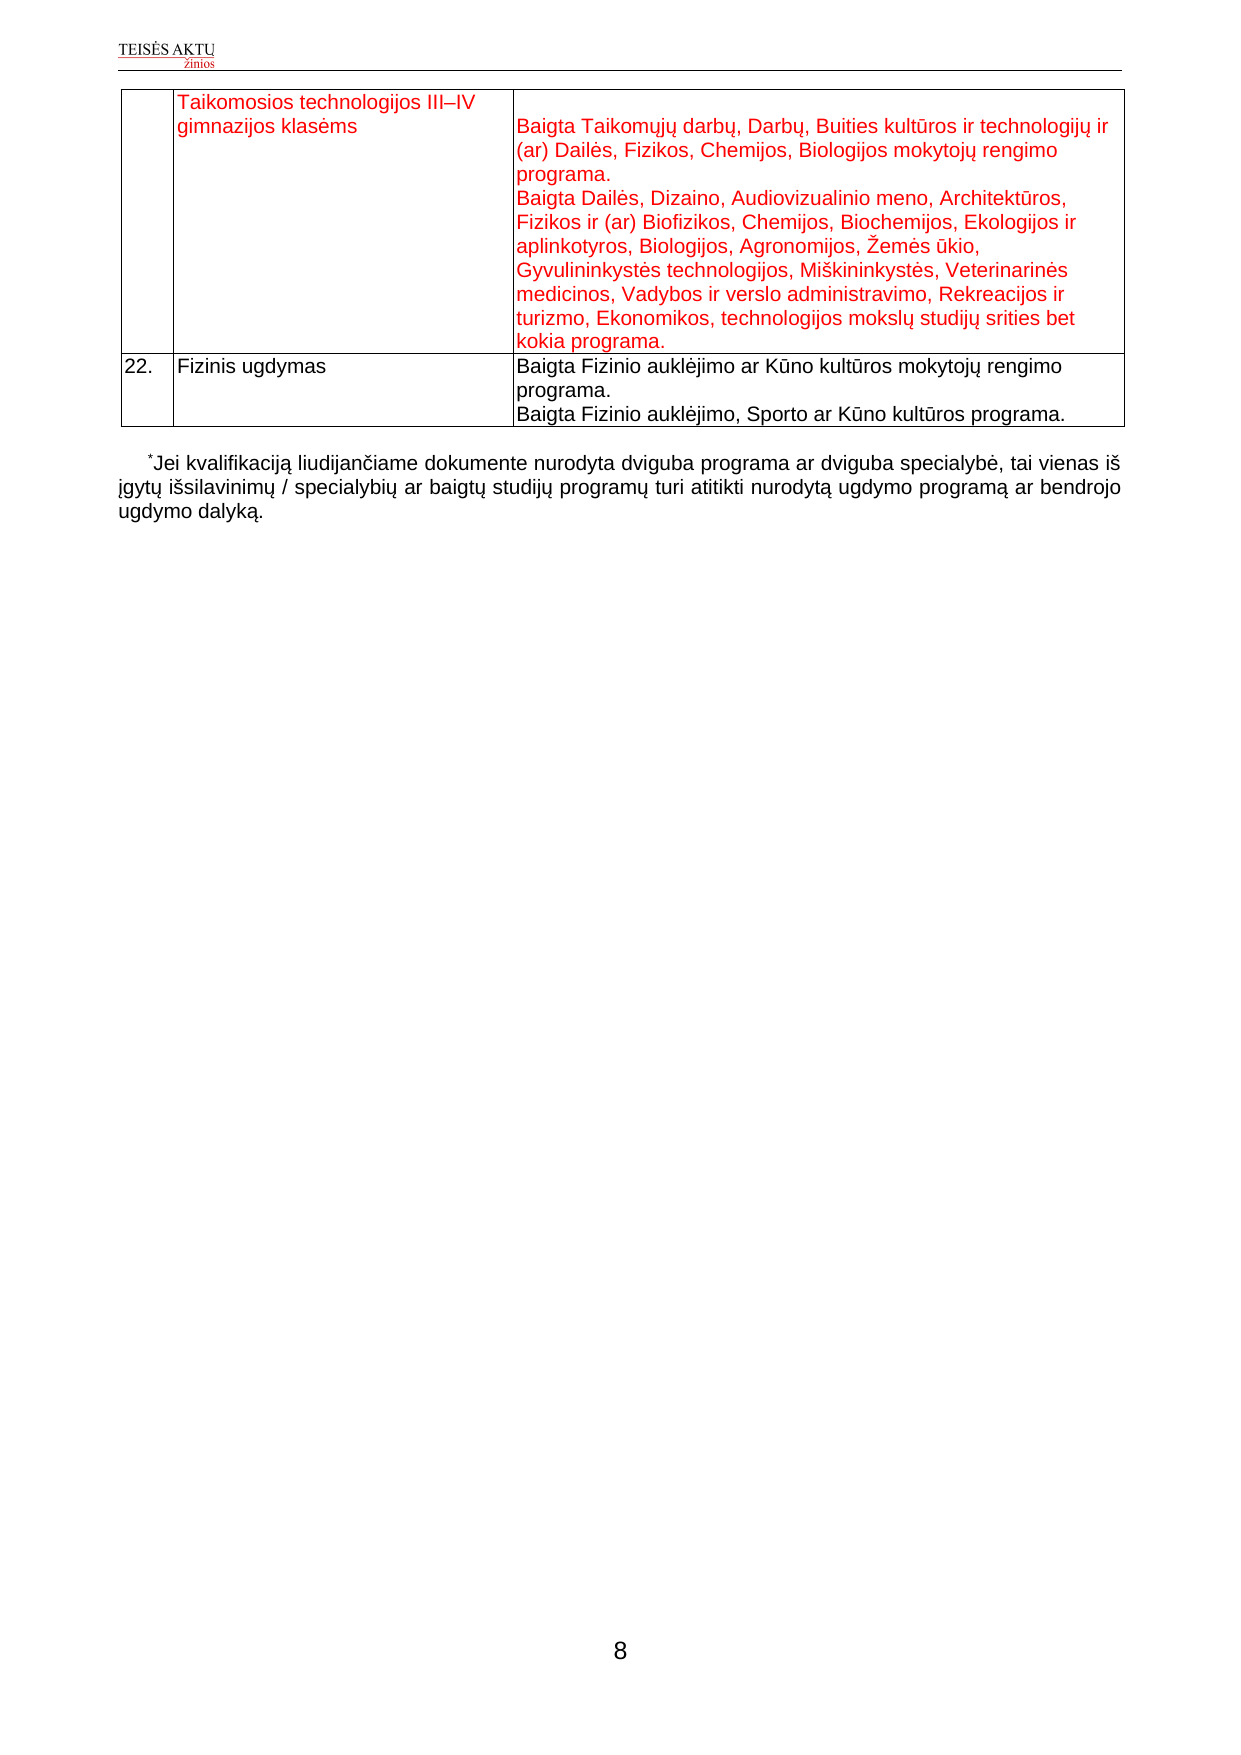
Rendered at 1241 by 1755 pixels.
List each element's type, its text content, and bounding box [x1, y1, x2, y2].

table_cell [122, 90, 173, 353]
table_cell Baigta Fizinio auklėjimo ar Kūno kultūros mokytojų rengimo programa. Baigta Fizinio auklėjimo, Sporto ar Kūno kultūros programa. [514, 354, 1124, 426]
table_cell Baigta Taikomųjų darbų, Darbų, Buities kultūros ir technologijų ir (ar) Dailės, Fizikos, Chemijos, Biologijos mokytojų rengimo programa. Baigta Dailės, Dizaino, Audiovizualinio meno, Architektūros, Fizikos ir (ar) Biofizikos, Chemijos, Biochemijos, Ekologijos ir aplinkotyros, Biologijos, Agronomijos, Žemės ūkio, Gyvulininkystės technologijos, Miškininkystės, Veterinarinės medicinos, Vadybos ir verslo administravimo, Rekreacijos ir turizmo, Ekonomikos, technologijos mokslų studijų srities bet kokia programa. [514, 90, 1124, 353]
table_cell Fizinis ugdymas [174, 354, 513, 426]
table_cell Taikomosios technologijos III–IV gimnazijos klasėms [174, 90, 513, 353]
text *Jei kvalifikaciją liudijančiame dokumente nurodyta dviguba programa ar dviguba specialybė, tai vienas iš įgytų išsilavinimų / specialybių ar baigtų studijų programų turi atitikti nurodytą ugdymo programą ar bendrojo ugdymo dalyką. [118, 451, 1122, 523]
table_cell 22. [122, 354, 173, 426]
